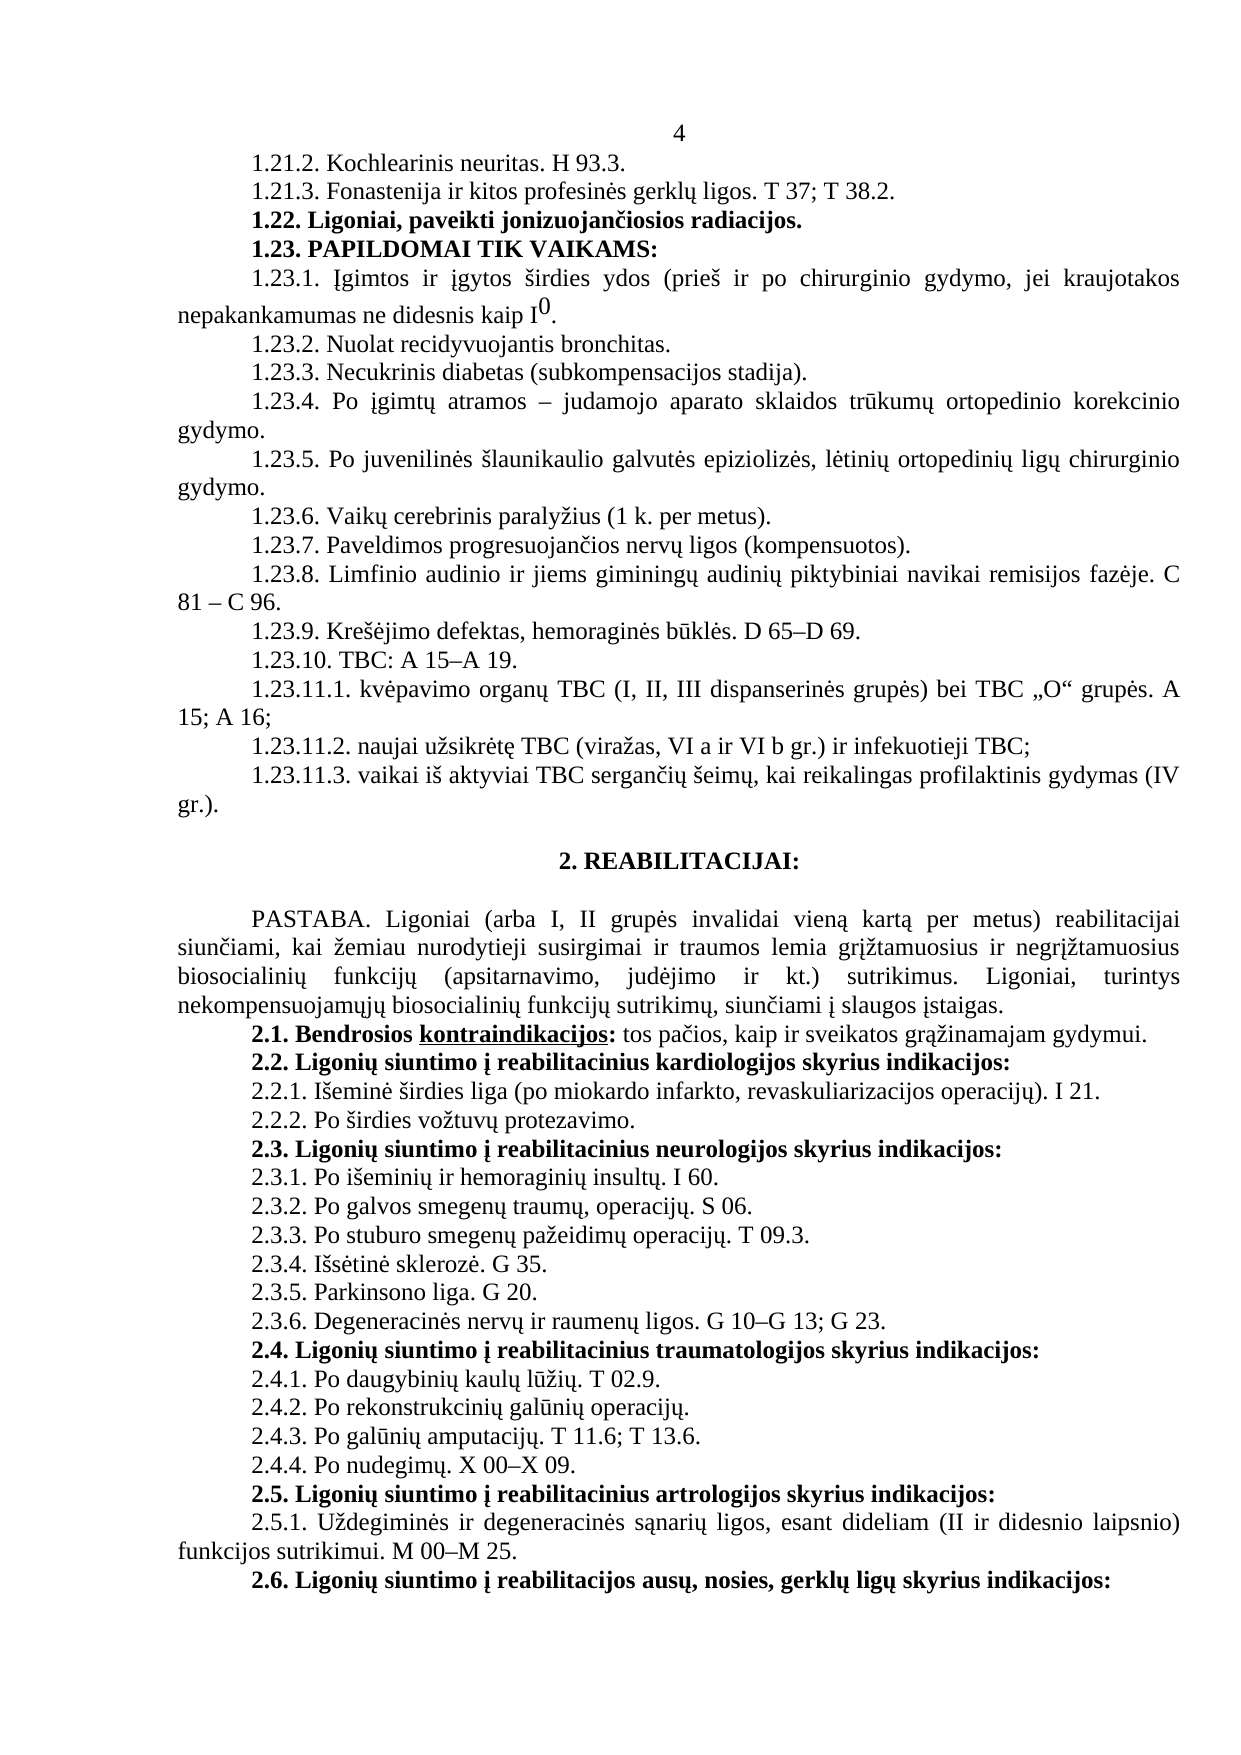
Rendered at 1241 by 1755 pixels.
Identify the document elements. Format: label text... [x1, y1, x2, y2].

text 1.23.4. Po įgimtų atramos – judamojo aparato sklaidos trūkumų ortopedinio korekcinio gydymo. [177, 386, 1181, 444]
text 1.21.2. Kochlearinis neuritas. H 93.3. [177, 148, 1181, 176]
text 2.4.4. Po nudegimų. X 00–X 09. [177, 1450, 1181, 1479]
text 2.3.6. Degeneracinės nervų ir raumenų ligos. G 10–G 13; G 23. [177, 1306, 1181, 1335]
text 2.3.3. Po stuburo smegenų pažeidimų operacijų. T 09.3. [177, 1220, 1181, 1249]
text 1.23.11.3. vaikai iš aktyviai TBC sergančių šeimų, kai reikalingas profilaktinis gydymas (IV gr.). [177, 760, 1181, 817]
text 1.23.10. TBC: A 15–A 19. [177, 645, 1181, 674]
text 1.23.3. Necukrinis diabetas (subkompensacijos stadija). [177, 357, 1181, 386]
text 2.5. Ligonių siuntimo į reabilitacinius artrologijos skyrius indikacijos: [177, 1479, 1181, 1507]
text 1.23.11.1. kvėpavimo organų tbc (I, II, III dispanserinės grupės) bei TBC „O“ grupės. A 15; A 16; [177, 674, 1181, 731]
text PASTABA. Ligoniai (arba I, II grupės invalidai vieną kartą per metus) reabilitacijai siunčiami, kai žemiau nurodytieji susirgimai ir traumos lemia grįžtamuosius ir negrįžtamuosius biosocialinių funkcijų (apsitarnavimo, judėjimo ir kt.) sutrikimus. Ligoniai, turintys nekompensuojamųjų biosocialinių funkcijų sutrikimų, siunčiami į slaugos įstaigas. [177, 904, 1181, 1019]
text 2.4.1. Po daugybinių kaulų lūžių. T 02.9. [177, 1364, 1181, 1392]
text 2.1. Bendrosios kontraindikacijos: tos pačios, kaip ir sveikatos grąžinamajam gydymui. [177, 1019, 1181, 1047]
text 1.22. Ligoniai, paveikti jonizuojančiosios radiacijos. [177, 205, 1181, 234]
text 1.23.11.2. naujai užsikrėtę TBC (viražas, VI a ir VI b gr.) ir infekuotieji TBC; [177, 731, 1181, 760]
text 1.23.6. Vaikų cerebrinis paralyžius (1 k. per metus). [177, 501, 1181, 530]
text 2.5.1. Uždegiminės ir degeneracinės sąnarių ligos, esant dideliam (II ir didesnio laipsnio) funkcijos sutrikimui. M 00–M 25. [177, 1507, 1181, 1565]
text 2.2.2. Po širdies vožtuvų protezavimo. [177, 1105, 1181, 1134]
text 1.21.3. Fonastenija ir kitos profesinės gerklų ligos. T 37; T 38.2. [177, 176, 1181, 205]
text 1.23.7. Paveldimos progresuojančios nervų ligos (kompensuotos). [177, 530, 1181, 559]
text 2.6. Ligonių siuntimo į reabilitacijos ausų, nosies, gerklų ligų skyrius indikacijos: [177, 1565, 1181, 1594]
text 2.4.2. Po rekonstrukcinių galūnių operacijų. [177, 1392, 1181, 1421]
text 1.23.5. Po juvenilinės šlaunikaulio galvutės epiziolizės, lėtinių ortopedinių ligų chirurginio gydymo. [177, 444, 1181, 501]
text 2.3. Ligonių siuntimo į reabilitacinius neurologijos skyrius indikacijos: [177, 1134, 1181, 1162]
text 2.4. Ligonių siuntimo į reabilitacinius traumatologijos skyrius indikacijos: [177, 1335, 1181, 1364]
text 1.23. PAPILDOMAI TIK VAIKAMS: [177, 234, 1181, 263]
text 1.23.8. Limfinio audinio ir jiems giminingų audinių piktybiniai navikai remisijos fazėje. C 81 – C 96. [177, 559, 1181, 616]
text 1.23.9. Krešėjimo defektas, hemoraginės būklės. D 65–D 69. [177, 616, 1181, 645]
text 2. REABILITACIJAI: [177, 846, 1181, 875]
text 1.23.1. Įgimtos ir įgytos širdies ydos (prieš ir po chirurginio gydymo, jei kraujotakos nepakankamumas ne didesnis kaip I0. [177, 263, 1181, 329]
text 2.2. Ligonių siuntimo į reabilitacinius kardiologijos skyrius indikacijos: [177, 1047, 1181, 1076]
text 2.4.3. Po galūnių amputacijų. T 11.6; T 13.6. [177, 1421, 1181, 1450]
text 2.2.1. Išeminė širdies liga (po miokardo infarkto, revaskuliarizacijos operacijų). I 21. [177, 1076, 1181, 1105]
text 2.3.5. Parkinsono liga. G 20. [177, 1277, 1181, 1306]
text 2.3.4. Išsėtinė sklerozė. G 35. [177, 1249, 1181, 1277]
text 2.3.2. Po galvos smegenų traumų, operacijų. S 06. [177, 1191, 1181, 1220]
text 1.23.2. Nuolat recidyvuojantis bronchitas. [177, 329, 1181, 357]
text 2.3.1. Po išeminių ir hemoraginių insultų. I 60. [177, 1162, 1181, 1191]
